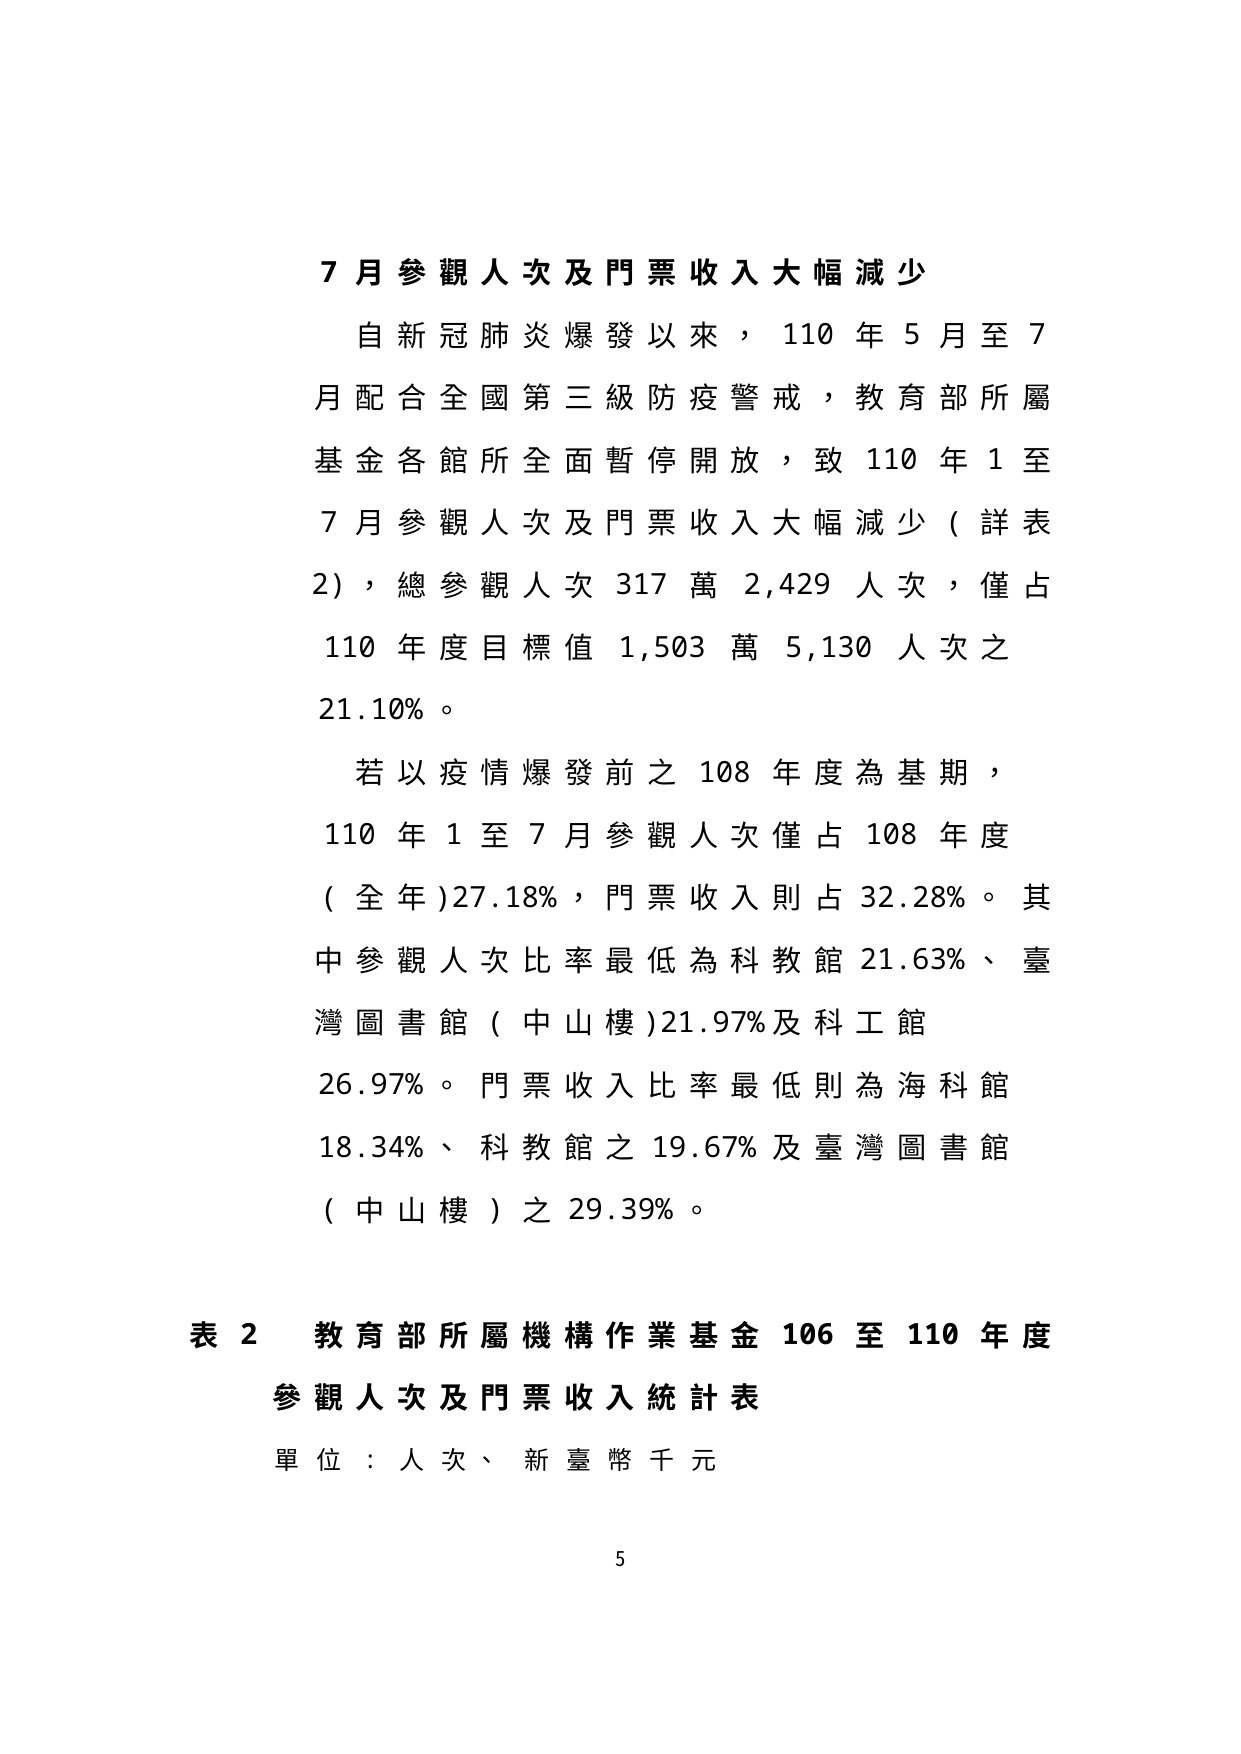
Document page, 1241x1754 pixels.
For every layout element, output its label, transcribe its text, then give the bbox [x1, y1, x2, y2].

text 若以疫情爆發前之108年度為基期，110年1至7月參觀人次僅占108年度(全年)27.18%，門票收入則占32.28%。其中參觀人次比率最低為科教館21.63%、臺灣圖書館(中山樓)21.97%及科工館26.97%。門票收入比率最低則為海科館18.34%、科教館之19.67%及臺灣圖書館(中山樓)之29.39%。 [271, 729, 1058, 1229]
text 7月參觀人次及門票收入大幅減少 [242, 229, 1058, 292]
text 表2 教育部所屬機構作業基金106至110年度參觀人次及門票收入統計表 單位:人次、新臺幣千元 [183, 1292, 1058, 1479]
text 自新冠肺炎爆發以來，110年5月至7月配合全國第三級防疫警戒，教育部所屬基金各館所全面暫停開放，致110年1至7月參觀人次及門票收入大幅減少(詳表2)，總參觀人次317萬2,429人次，僅占110年度目標值1,503萬5,130人次之21.10%。 [271, 292, 1058, 729]
